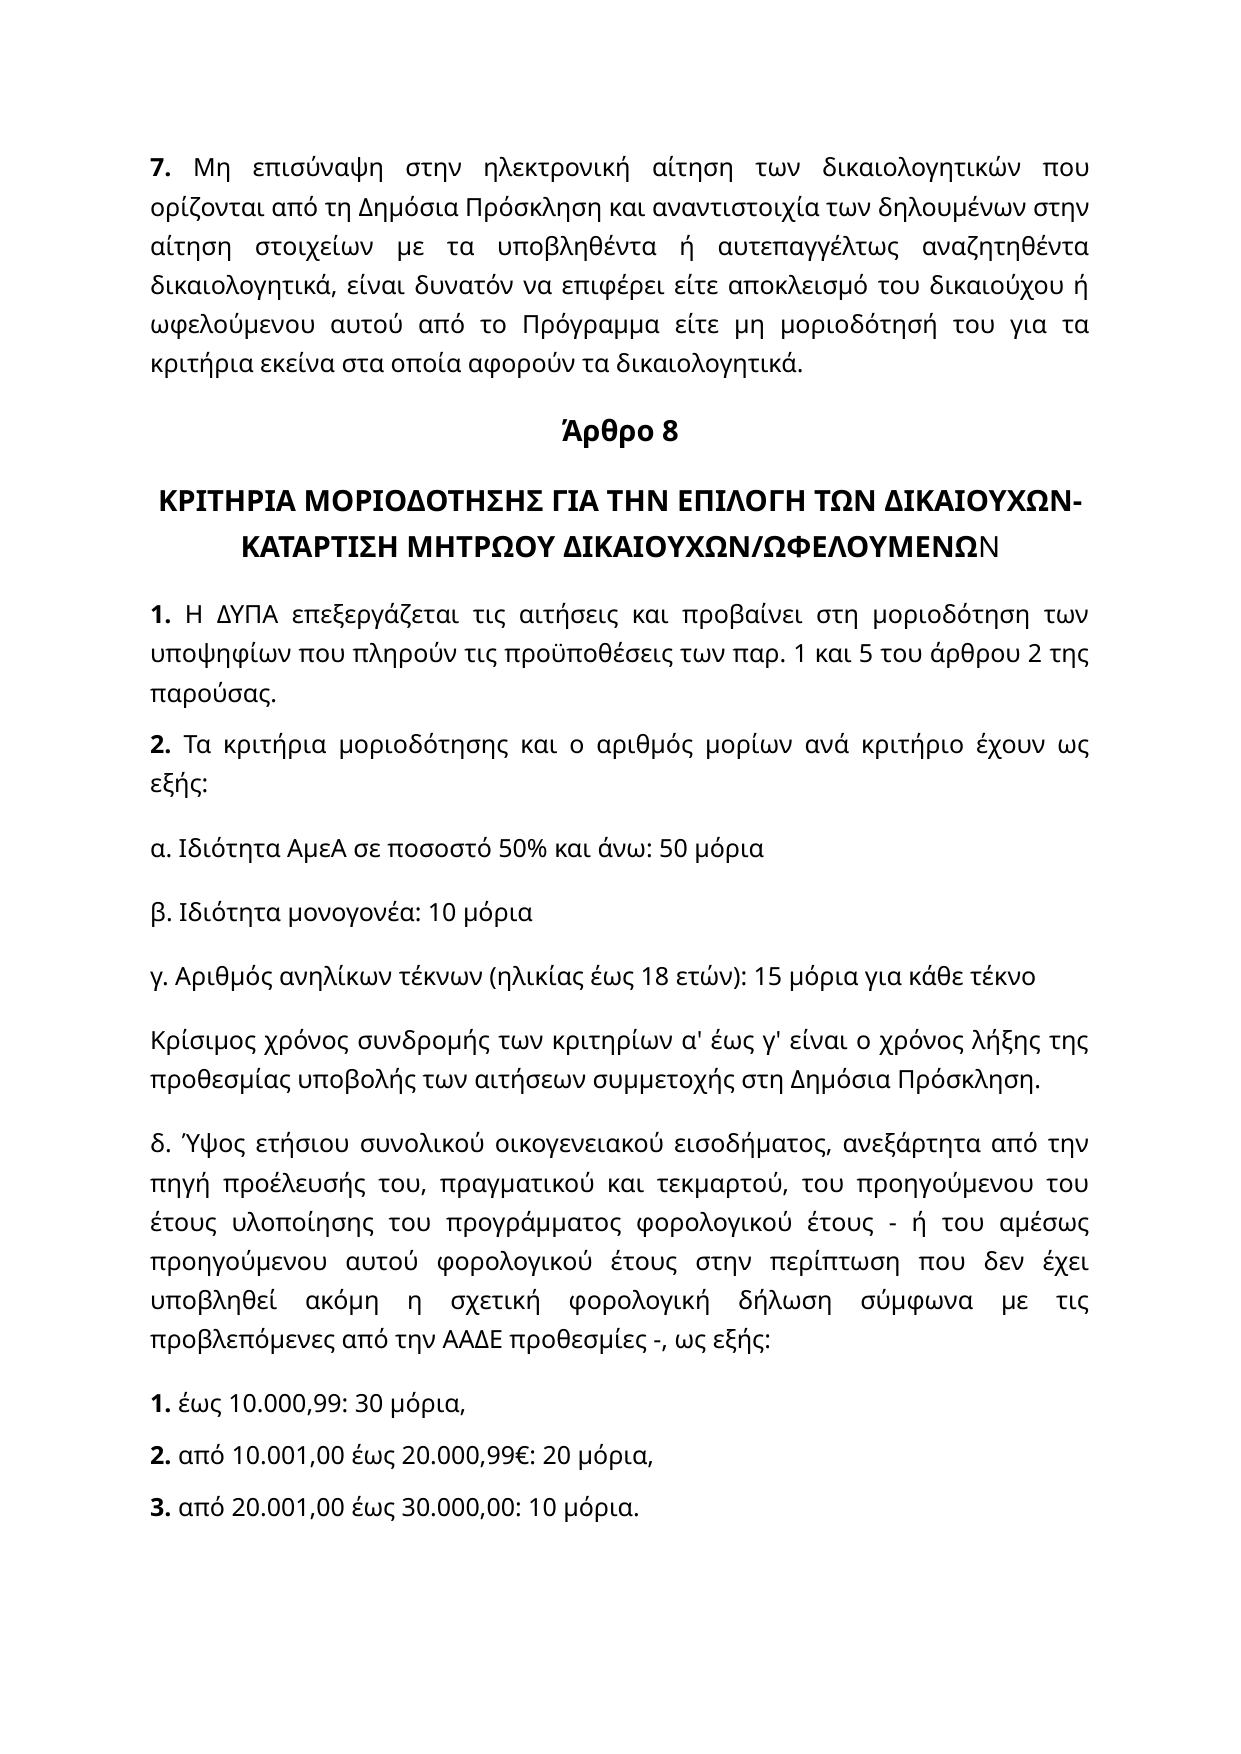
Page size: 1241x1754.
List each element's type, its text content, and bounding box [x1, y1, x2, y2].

text 1. έως 10.000,99: 30 μόρια, [150, 1386, 1090, 1420]
text γ. Αριθμός ανηλίκων τέκνων (ηλικίας έως 18 ετών): 15 μόρια για κάθε τέκνο [150, 958, 1090, 993]
text Κρίσιμος χρόνος συνδρομής των κριτηρίων α' έως γ' είναι ο χρόνος λήξης της προθεσμίας υποβολής των αιτήσεων συμμετοχής στη Δημόσια Πρόσκληση. [150, 1023, 1090, 1096]
subtitle ΚΡΙΤΗΡΙΑ ΜΟΡΙΟΔΟΤΗΣΗΣ ΓΙΑ ΤΗΝ ΕΠΙΛΟΓΗ ΤΩΝ ΔΙΚΑΙΟΥΧΩΝ- ΚΑΤΑΡΤΙΣΗ ΜΗΤΡΩΟΥ ΔΙΚΑΙΟΥΧΩΝ/ΩΦΕΛΟΥΜΕΝΩΝ [150, 481, 1090, 566]
text 3. από 20.001,00 έως 30.000,00: 10 μόρια. [150, 1489, 1090, 1523]
text 7. Μη επισύναψη στην ηλεκτρονική αίτηση των δικαιολογητικών που ορίζονται από τη Δημόσια Πρόσκληση και αναντιστοιχία των δηλουμένων στην αίτηση στοιχείων με τα υποβληθέντα ή αυτεπαγγέλτως αναζητηθέντα δικαιολογητικά, είναι δυνατόν να επιφέρει είτε αποκλεισμό του δικαιούχου ή ωφελούμενου αυτού από το Πρόγραμμα είτε μη μοριοδότησή του για τα κριτήρια εκείνα στα οποία αφορούν τα δικαιολογητικά. [150, 150, 1090, 380]
text α. Ιδιότητα ΑμεΑ σε ποσοστό 50% και άνω: 50 μόρια [150, 830, 1090, 864]
text δ. Ύψος ετήσιου συνολικού οικογενειακού εισοδήματος, ανεξάρτητα από την πηγή προέλευσής του, πραγματικού και τεκμαρτού, του προηγούμενου του έτους υλοποίησης του προγράμματος φορολογικού έτους - ή του αμέσως προηγούμενου αυτού φορολογικού έτους στην περίπτωση που δεν έχει υποβληθεί ακόμη η σχετική φορολογική δήλωση σύμφωνα με τις προβλεπόμενες από την ΑΑΔΕ προθεσμίες -, ως εξής: [150, 1126, 1090, 1356]
text 1. Η ΔΥΠΑ επεξεργάζεται τις αιτήσεις και προβαίνει στη μοριοδότηση των υποψηφίων που πληρούν τις προϋποθέσεις των παρ. 1 και 5 του άρθρου 2 της παρούσας. [150, 597, 1090, 709]
text β. Ιδιότητα μονογονέα: 10 μόρια [150, 894, 1090, 928]
text 2. Τα κριτήρια μοριοδότησης και ο αριθμός μορίων ανά κριτήριο έχουν ως εξής: [150, 727, 1090, 800]
subtitle Άρθρο 8 [150, 410, 1090, 450]
text 2. από 10.001,00 έως 20.000,99€: 20 μόρια, [150, 1438, 1090, 1472]
